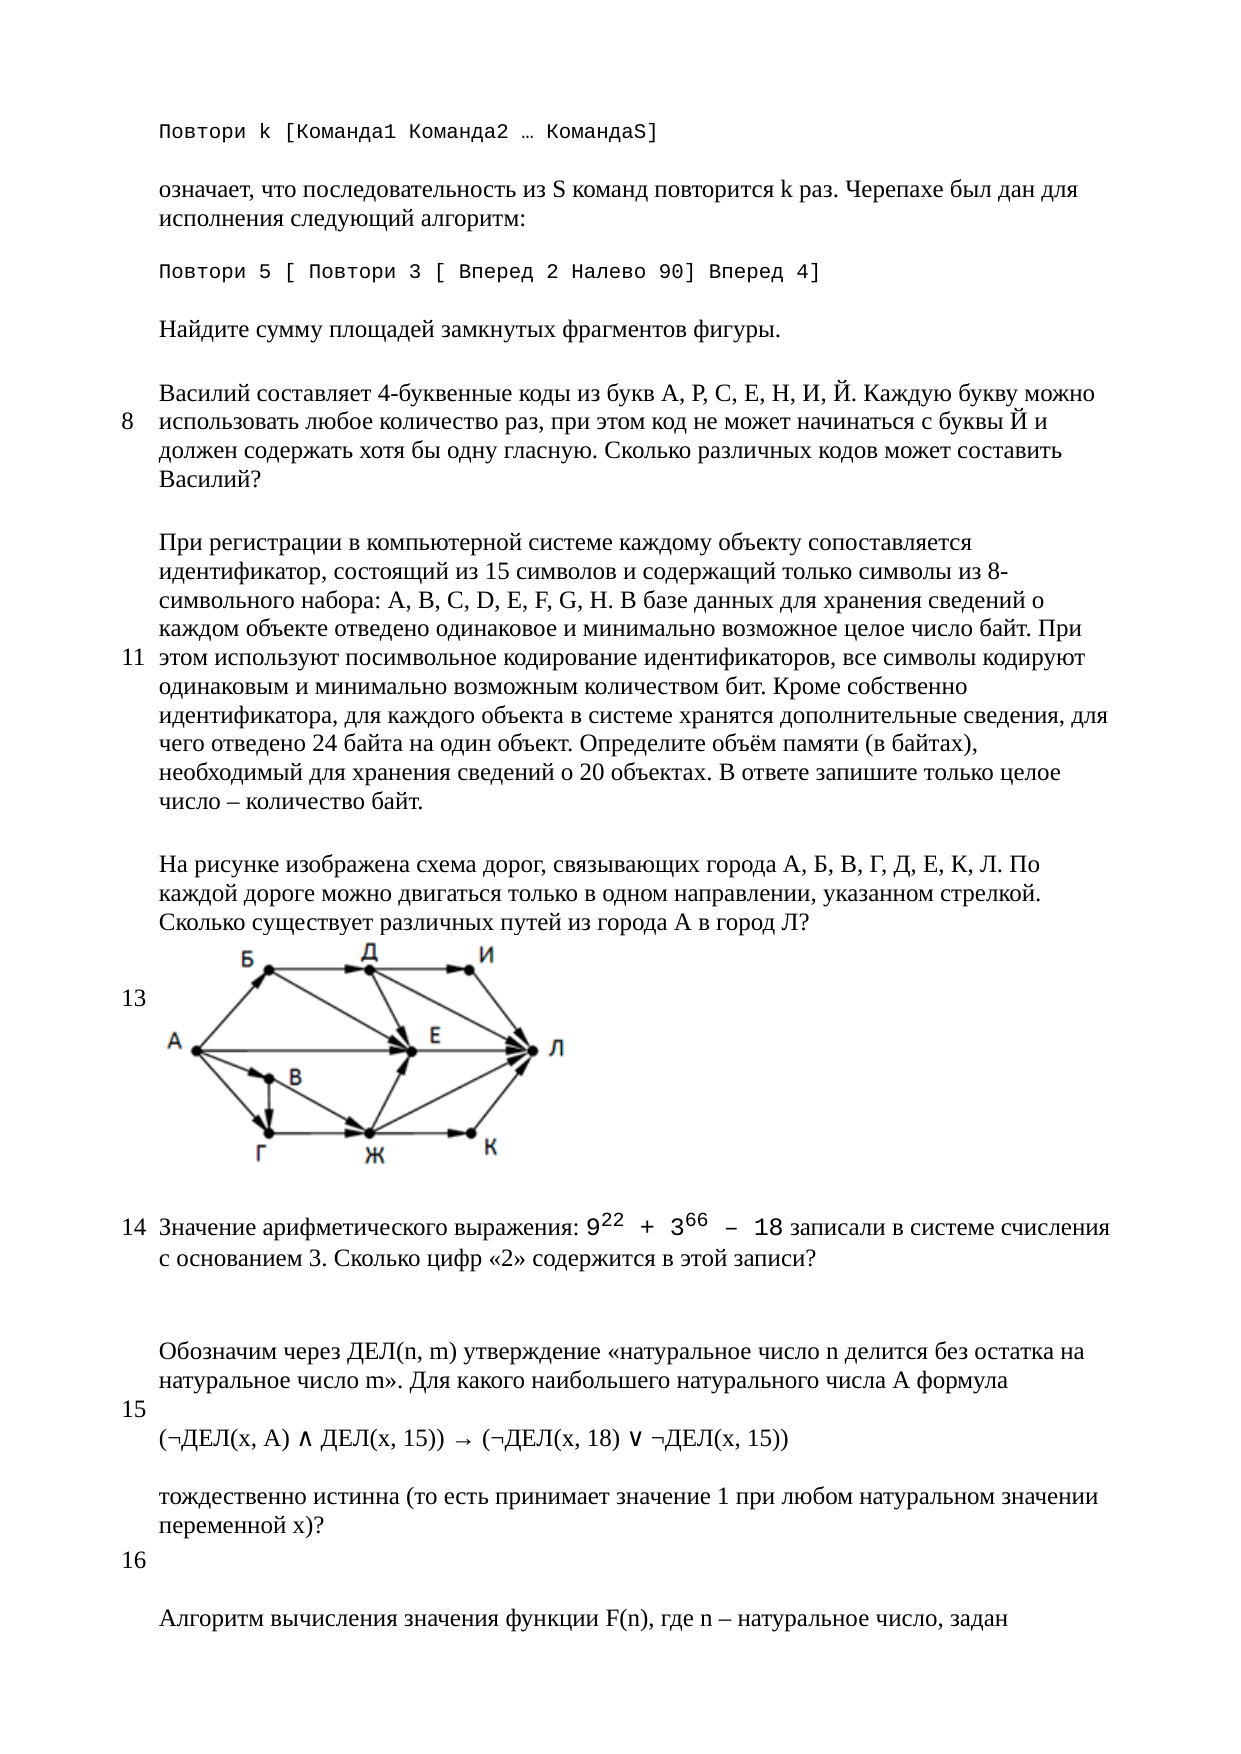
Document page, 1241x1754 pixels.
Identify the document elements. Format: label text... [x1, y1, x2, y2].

table_cell 13 [118, 818, 156, 1178]
picture [158, 935, 575, 1170]
table_cell 16 [118, 1542, 156, 1634]
table_cell 11 [118, 496, 156, 818]
table_cell На рисунке изображена схема дорог, связывающих города А, Б, В, Г, Д, Е, К, Л. По каждой дороге можно двигаться только в одном направлении, указанном стрелкой. Сколько существует различных путей из города А в город Л? [156, 818, 1122, 1178]
table_cell [118, 118, 156, 346]
table_cell 8 [118, 346, 156, 496]
table_cell Алгоритм вычисления значения функции F(n), где n – натуральное число, задан [156, 1542, 1122, 1634]
table_cell Обозначим через ДЕЛ(n, m) утверждение «натуральное число n делится без остатка на натуральное число m». Для какого наибольшего натурального числа А формула (¬ДЕЛ(x, А) ∧ ДЕЛ(x, 15)) → (¬ДЕЛ(x, 18) ∨ ¬ДЕЛ(x, 15)) тождественно истинна (то есть принимает значение 1 при любом натуральном значении переменной х)? [156, 1275, 1122, 1542]
table_cell При регистрации в компьютерной системе каждому объекту сопоставляется идентификатор, состоящий из 15 символов и содержащий только символы из 8-символьного набора: А, В, C, D, Е, F, G, H. В базе данных для хранения сведений о каждом объекте отведено одинаковое и минимально возможное целое число байт. При этом используют посимвольное кодирование идентификаторов, все символы кодируют одинаковым и минимально возможным количеством бит. Кроме собственно идентификатора, для каждого объекта в системе хранятся дополнительные сведения, для чего отведено 24 байта на один объект. Определите объём памяти (в байтах), необходимый для хранения сведений о 20 объектах. В ответе запишите только целое число – количество байт. [156, 496, 1122, 818]
table_cell Василий составляет 4-буквенные коды из букв А, Р, С, Е, Н, И, Й. Каждую букву можно использовать любое количество раз, при этом код не может начинаться с буквы Й и должен содержать хотя бы одну гласную. Сколько различных кодов может составить Василий? [156, 346, 1122, 496]
table_cell Значение арифметического выражения: 922 + 366 – 18 записали в системе счисления с основанием 3. Сколько цифр «2» содержится в этой записи? [156, 1178, 1122, 1275]
table_cell 14 [118, 1178, 156, 1275]
table_cell Повтори k [Команда1 Команда2 … КомандаS] означает, что последовательность из S команд повторится k раз. Черепахе был дан для исполнения следующий алгоритм: Повтори 5 [ Повтори 3 [ Вперед 2 Налево 90] Вперед 4] Найдите сумму площадей замкнутых фрагментов фигуры. [156, 118, 1122, 346]
table_cell 15 [118, 1275, 156, 1542]
